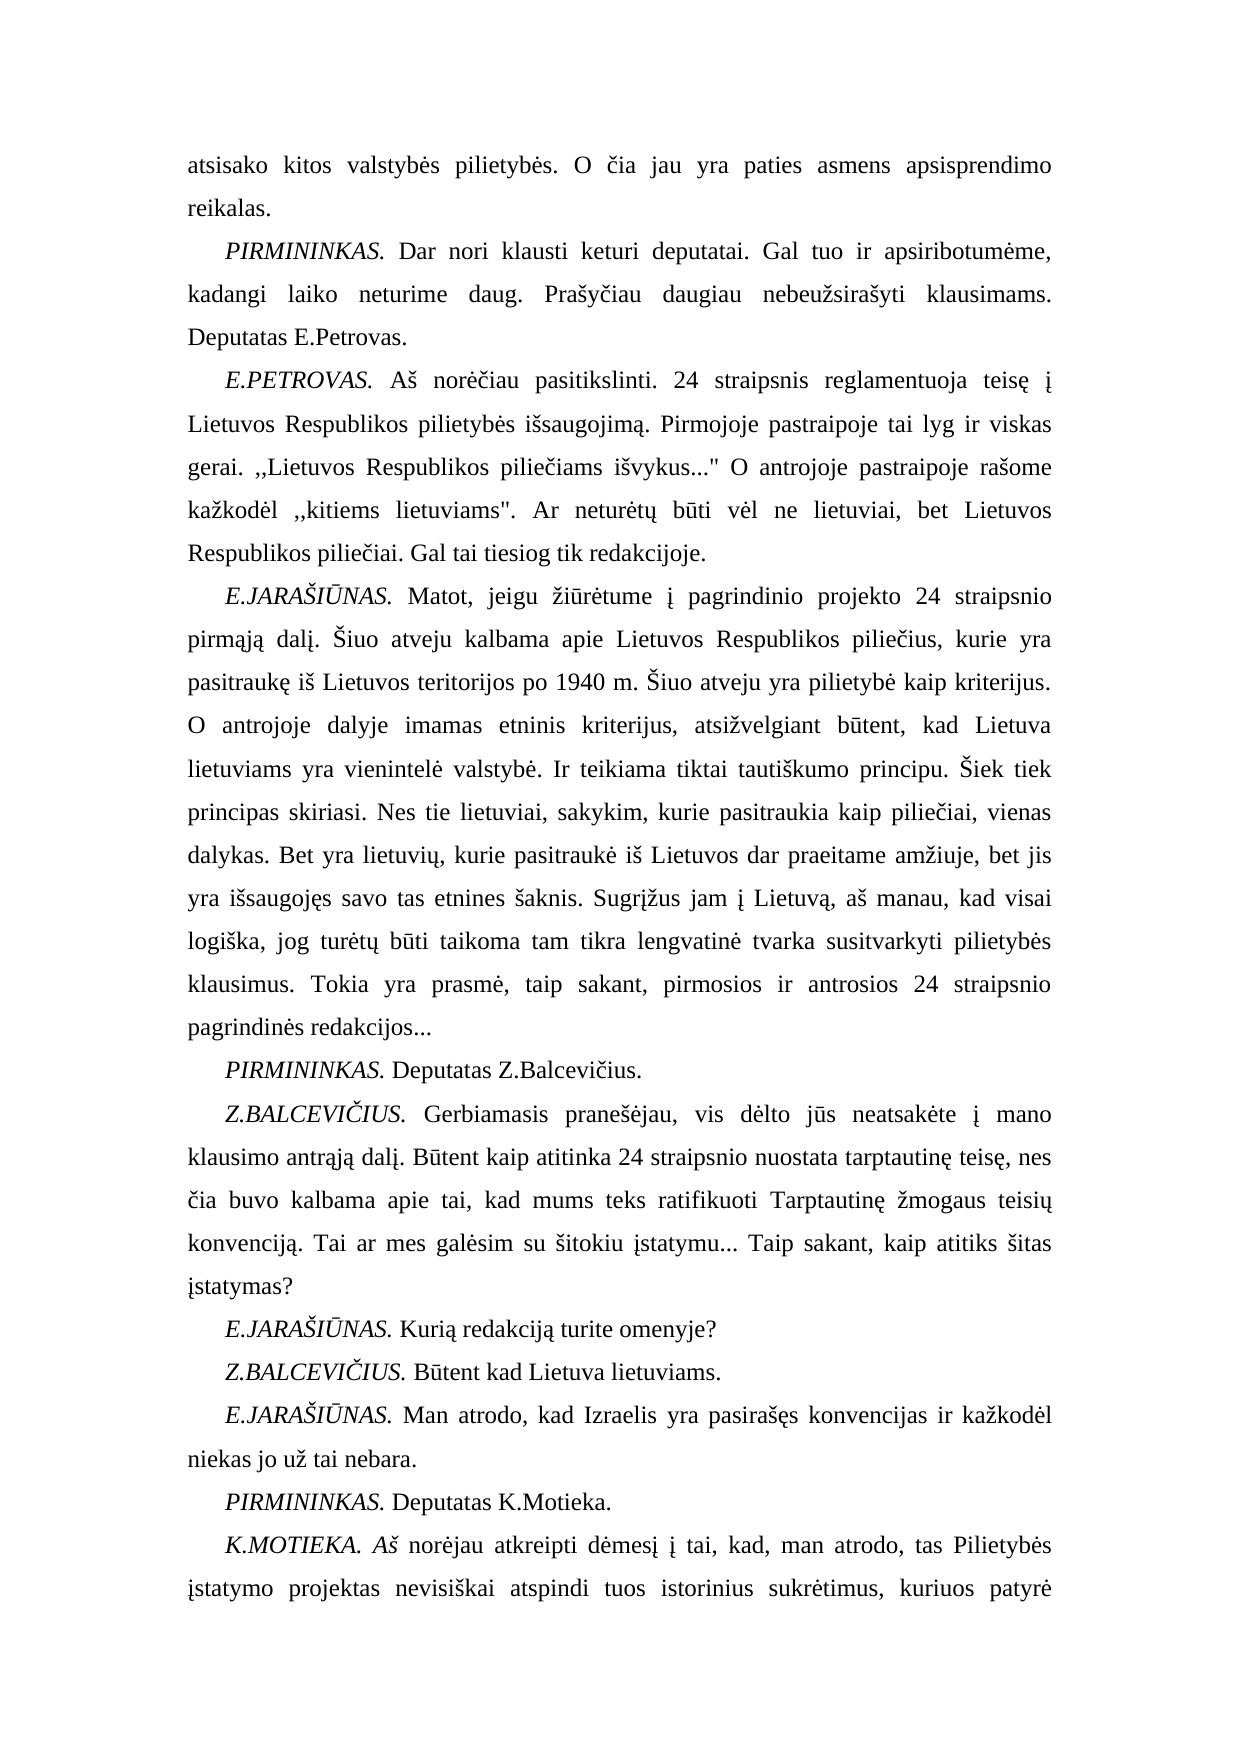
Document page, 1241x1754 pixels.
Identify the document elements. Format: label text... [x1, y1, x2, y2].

text E.PETROVAS. Aš norėčiau pasitikslinti. 24 straipsnis reglamentuoja teisę į Lietuvos Respublikos pilietybės išsaugojimą. Pirmojoje pastraipoje tai lyg ir viskas gerai. ,,Lietuvos Respublikos piliečiams išvykus..." O antrojoje pastraipoje rašome kažkodėl ,,kitiems lietuviams". Ar neturėtų būti vėl ne lietuviai, bet Lietuvos Respublikos piliečiai. Gal tai tiesiog tik redakcijoje. [187, 366, 1053, 567]
text E.JARAŠIŪNAS. Matot, jeigu žiūrėtume į pagrindinio projekto 24 straipsnio pirmąją dalį. Šiuo atveju kalbama apie Lietuvos Respublikos piliečius, kurie yra pasitraukę iš Lietuvos teritorijos po 1940 m. Šiuo atveju yra pilietybė kaip kriterijus. O antrojoje dalyje imamas etninis kriterijus, atsižvelgiant būtent, kad Lietuva lietuviams yra vienintelė valstybė. Ir teikiama tiktai tautiškumo principu. Šiek tiek principas skiriasi. Nes tie lietuviai, sakykim, kurie pasitraukia kaip piliečiai, vienas dalykas. Bet yra lietuvių, kurie pasitraukė iš Lietuvos dar praeitame amžiuje, bet jis yra išsaugojęs savo tas etnines šaknis. Sugrįžus jam į Lietuvą, aš manau, kad visai logiška, jog turėtų būti taikoma tam tikra lengvatinė tvarka susitvarkyti pilietybės klausimus. Tokia yra prasmė, taip sakant, pirmosios ir antrosios 24 straipsnio pagrindinės redakcijos... [187, 581, 1053, 1041]
text Z.BALCEVIČIUS. Būtent kad Lietuva lietuviams. [187, 1357, 1053, 1386]
text PIRMININKAS. Dar nori klausti keturi deputatai. Gal tuo ir apsiribotumėme, kadangi laiko neturime daug. Prašyčiau daugiau nebeužsirašyti klausimams. Deputatas E.Petrovas. [187, 236, 1053, 351]
text atsisako kitos valstybės pilietybės. O čia jau yra paties asmens apsisprendimo reikalas. [187, 150, 1053, 222]
text E.JARAŠIŪNAS. Kurią redakciją turite omenyje? [187, 1314, 1053, 1343]
text PIRMININKAS. Deputatas K.Motieka. [187, 1487, 1053, 1516]
text E.JARAŠIŪNAS. Man atrodo, kad Izraelis yra pasirašęs konvencijas ir kažkodėl niekas jo už tai nebara. [187, 1401, 1053, 1472]
text K.MOTIEKA. Aš norėjau atkreipti dėmesį į tai, kad, man atrodo, tas Pilietybės įstatymo projektas nevisiškai atspindi tuos istorinius sukrėtimus, kuriuos patyrė [187, 1530, 1053, 1602]
text Z.BALCEVIČIUS. Gerbiamasis pranešėjau, vis dėlto jūs neatsakėte į mano klausimo antrąją dalį. Būtent kaip atitinka 24 straipsnio nuostata tarptautinę teisę, nes čia buvo kalbama apie tai, kad mums teks ratifikuoti Tarptautinę žmogaus teisių konvenciją. Tai ar mes galėsim su šitokiu įstatymu... Taip sakant, kaip atitiks šitas įstatymas? [187, 1099, 1053, 1300]
text PIRMININKAS. Deputatas Z.Balcevičius. [187, 1056, 1053, 1084]
